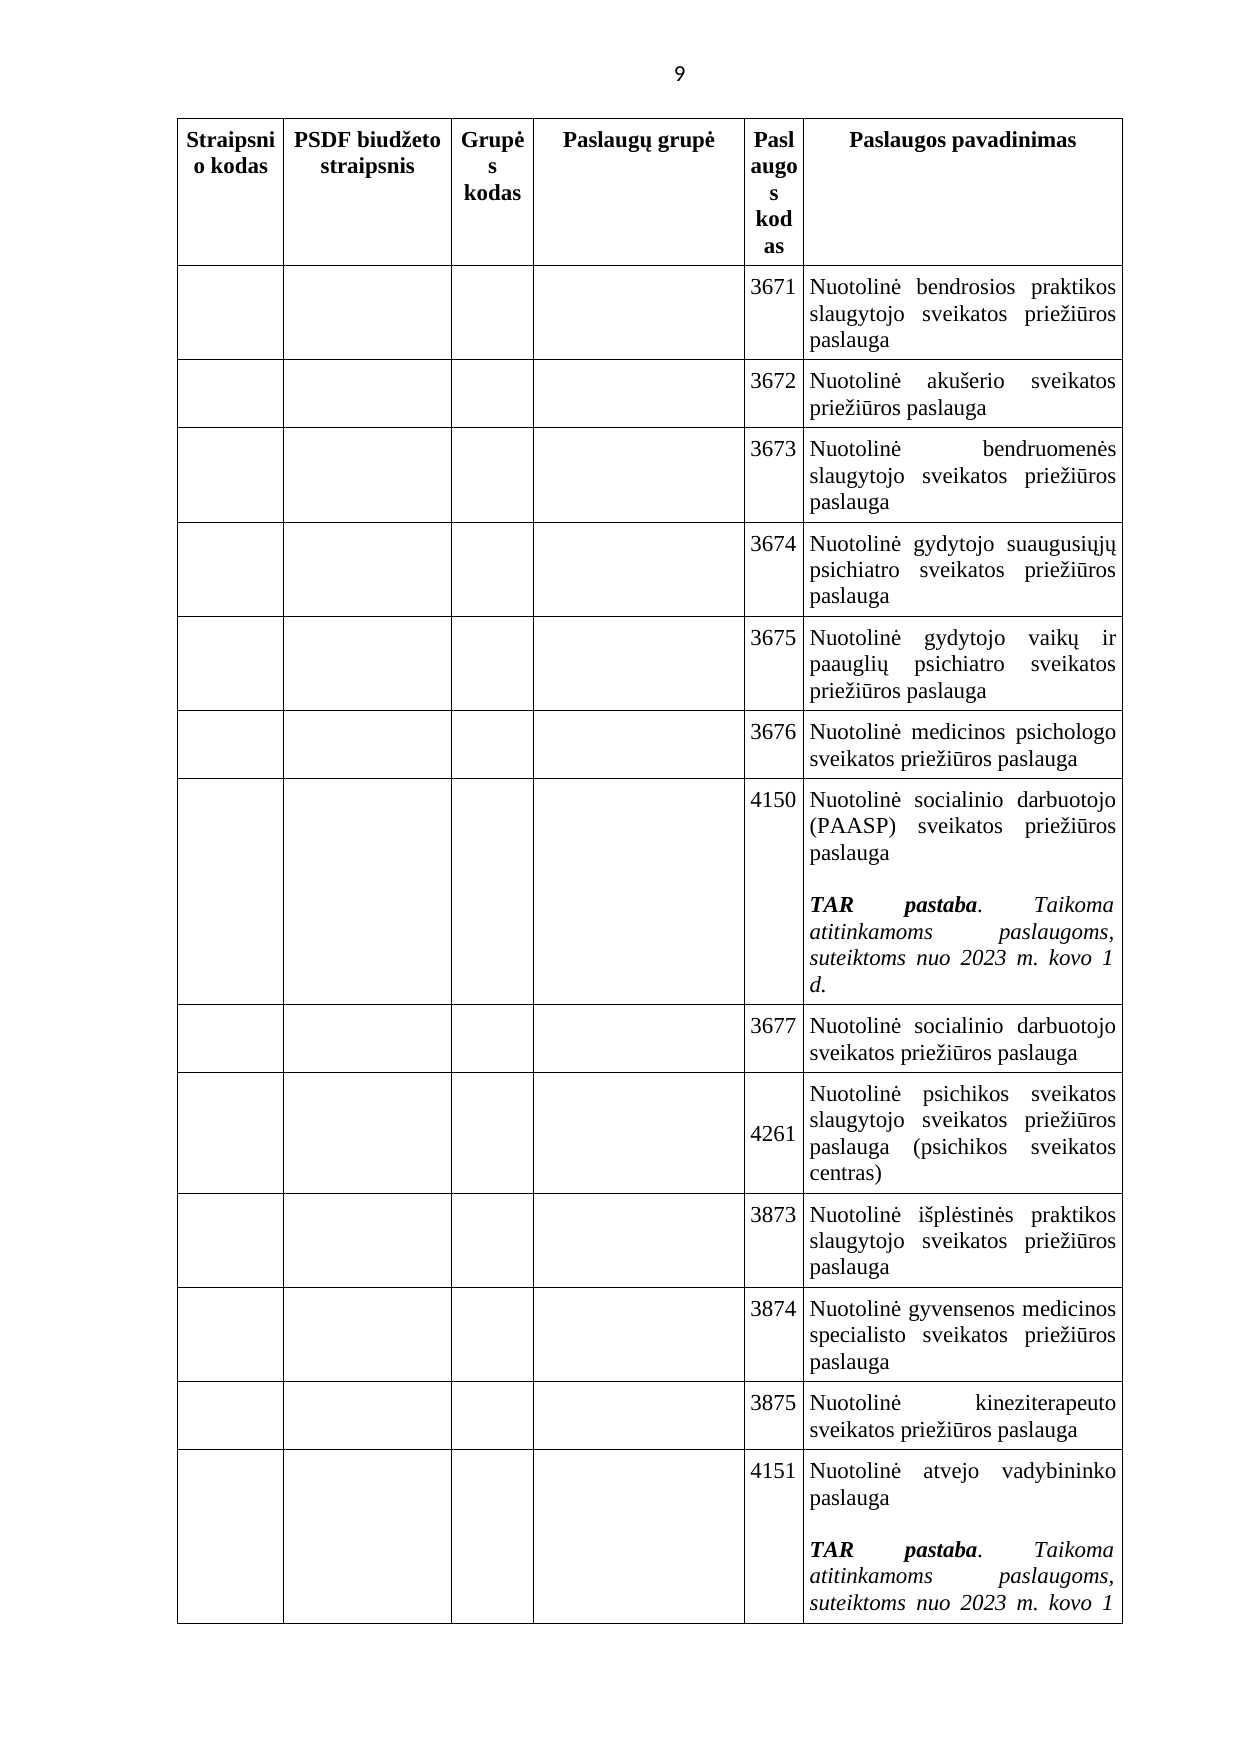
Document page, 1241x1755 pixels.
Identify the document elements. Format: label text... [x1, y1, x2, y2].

table_cell [452, 779, 533, 1004]
table_cell [178, 1005, 283, 1072]
table_cell [452, 523, 533, 616]
table_cell 3671 [745, 266, 803, 359]
table_cell Nuotolinė gyvensenos medicinos specialisto sveikatos priežiūros paslauga [804, 1288, 1122, 1381]
table_cell [534, 523, 744, 616]
table_cell [284, 1073, 451, 1193]
table_cell [284, 360, 451, 427]
table_cell [284, 779, 451, 1004]
table_header Paslaugų grupė [534, 119, 744, 265]
table_cell [452, 1194, 533, 1287]
table_cell Nuotolinė bendruomenės slaugytojo sveikatos priežiūros paslauga [804, 428, 1122, 522]
table_cell [534, 1288, 744, 1381]
table_cell Nuotolinė gydytojo suaugusiųjų psichiatro sveikatos priežiūros paslauga [804, 523, 1122, 616]
table_header Paslaugos kodas [745, 119, 803, 265]
table_cell Nuotolinė atvejo vadybininko paslauga TAR pastaba. Taikoma atitinkamoms paslaugoms, suteiktoms nuo 2023 m. kovo 1 [804, 1450, 1122, 1622]
table_cell [284, 1194, 451, 1287]
table_cell [178, 711, 283, 778]
table_cell [534, 779, 744, 1004]
table_cell [178, 428, 283, 522]
table_cell [534, 1005, 744, 1072]
table_cell [534, 617, 744, 710]
table_cell [452, 360, 533, 427]
table_cell [534, 266, 744, 359]
table_cell 3672 [745, 360, 803, 427]
table_cell Nuotolinė išplėstinės praktikos slaugytojo sveikatos priežiūros paslauga [804, 1194, 1122, 1287]
table_cell [452, 1382, 533, 1449]
table_cell [452, 266, 533, 359]
table_cell 3676 [745, 711, 803, 778]
table_cell [452, 1005, 533, 1072]
table_header PSDF biudžeto straipsnis [284, 119, 451, 265]
table_cell [452, 617, 533, 710]
table_cell [534, 1450, 744, 1622]
table_cell 4150 [745, 779, 803, 1004]
table_cell Nuotolinė socialinio darbuotojo (PAASP) sveikatos priežiūros paslauga TAR pastaba. Taikoma atitinkamoms paslaugoms, suteiktoms nuo 2023 m. kovo 1 d. [804, 779, 1122, 1004]
table_cell [534, 1382, 744, 1449]
table_cell [178, 1073, 283, 1193]
table_cell [284, 1382, 451, 1449]
table_cell [284, 266, 451, 359]
table_cell [284, 711, 451, 778]
table_cell Nuotolinė psichikos sveikatos slaugytojo sveikatos priežiūros paslauga (psichikos sveikatos centras) [804, 1073, 1122, 1193]
table_cell [452, 1073, 533, 1193]
table_cell [178, 523, 283, 616]
table_cell [178, 617, 283, 710]
table_cell 4151 [745, 1450, 803, 1622]
table_header Straipsnio kodas [178, 119, 283, 265]
table_cell [534, 1073, 744, 1193]
table_cell 3875 [745, 1382, 803, 1449]
table_cell 3874 [745, 1288, 803, 1381]
table_cell [452, 1450, 533, 1622]
table_cell [178, 779, 283, 1004]
table_cell [178, 360, 283, 427]
table_cell [284, 1450, 451, 1622]
table_cell [452, 711, 533, 778]
table_cell [452, 1288, 533, 1381]
table_cell [284, 1288, 451, 1381]
table_cell 3674 [745, 523, 803, 616]
table_cell [284, 617, 451, 710]
table_cell 3673 [745, 428, 803, 522]
table_cell [534, 428, 744, 522]
table_cell [534, 1194, 744, 1287]
table_cell [284, 428, 451, 522]
table_cell [178, 1450, 283, 1622]
table_cell [178, 1382, 283, 1449]
table_cell 3873 [745, 1194, 803, 1287]
table_cell 3677 [745, 1005, 803, 1072]
table_cell Nuotolinė bendrosios praktikos slaugytojo sveikatos priežiūros paslauga [804, 266, 1122, 359]
table_cell Nuotolinė socialinio darbuotojo sveikatos priežiūros paslauga [804, 1005, 1122, 1072]
table_cell [178, 266, 283, 359]
table_header Paslaugos pavadinimas [804, 119, 1122, 265]
table_cell Nuotolinė gydytojo vaikų ir paauglių psichiatro sveikatos priežiūros paslauga [804, 617, 1122, 710]
table_cell [284, 523, 451, 616]
table_cell [452, 428, 533, 522]
table_cell [534, 711, 744, 778]
table_cell Nuotolinė kineziterapeuto sveikatos priežiūros paslauga [804, 1382, 1122, 1449]
table_header Grupės kodas [452, 119, 533, 265]
table_cell Nuotolinė medicinos psichologo sveikatos priežiūros paslauga [804, 711, 1122, 778]
table_cell Nuotolinė akušerio sveikatos priežiūros paslauga [804, 360, 1122, 427]
table_cell [534, 360, 744, 427]
table_cell [178, 1288, 283, 1381]
table_cell [178, 1194, 283, 1287]
table_cell 4261 [745, 1073, 803, 1193]
table_cell 3675 [745, 617, 803, 710]
table_cell [284, 1005, 451, 1072]
